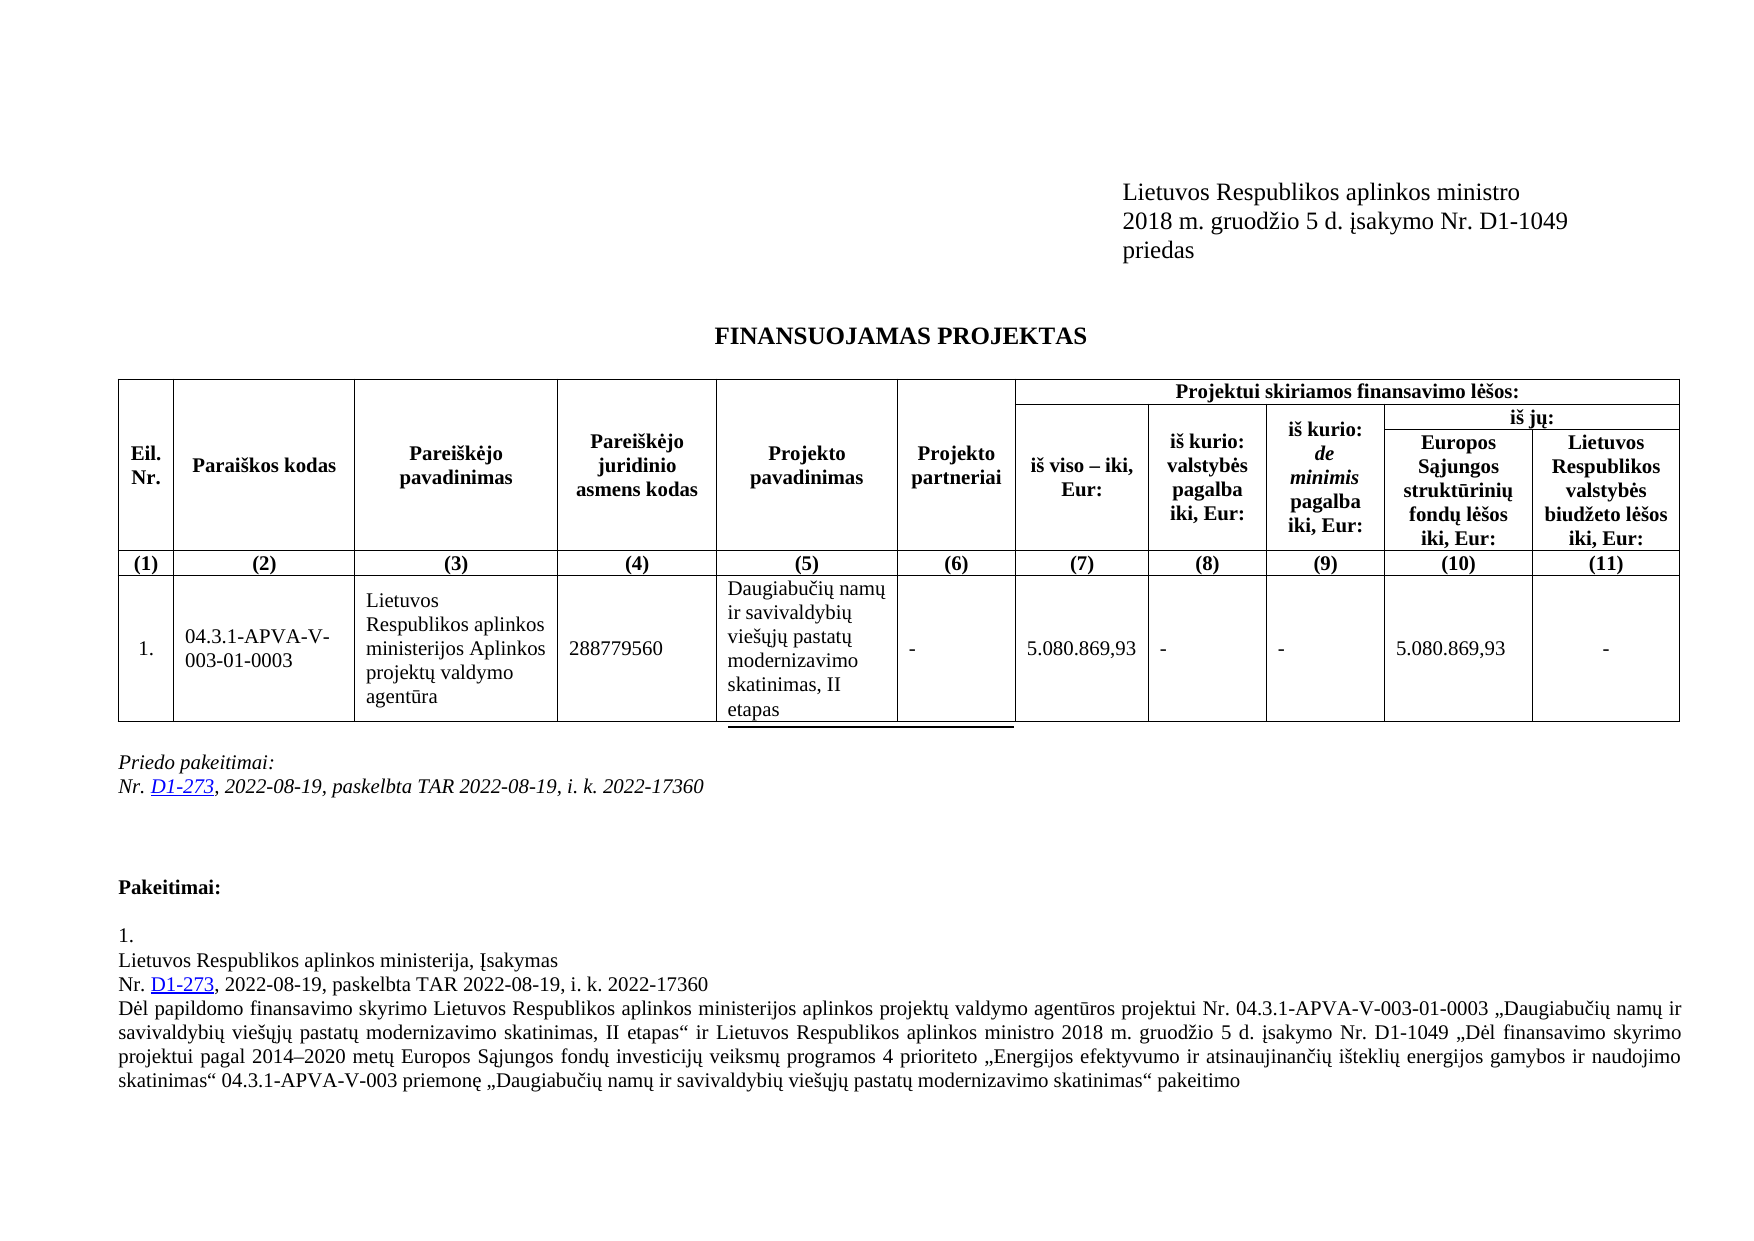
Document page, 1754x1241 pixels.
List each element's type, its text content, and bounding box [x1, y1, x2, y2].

text 1. [118, 923, 1683, 947]
table_cell Lietuvos Respublikos valstybės biudžeto lėšos iki, Eur: [1533, 430, 1679, 550]
table_header Pareiškėjo juridinio asmens kodas [558, 380, 716, 550]
table_cell Daugiabučių namų ir savivaldybių viešųjų pastatų modernizavimo skatinimas, II etapas [717, 576, 897, 721]
table_header Projektui skiriamos finansavimo lėšos: [1016, 380, 1679, 403]
table_header Projekto pavadinimas [717, 380, 897, 550]
table_cell iš kurio: de minimis pagalba iki, Eur: [1267, 405, 1384, 550]
table_header Projekto partneriai [898, 380, 1015, 550]
table_cell (11) [1533, 551, 1679, 575]
table_cell (4) [558, 551, 716, 575]
table_cell (3) [355, 551, 557, 575]
table_cell iš kurio: valstybės pagalba iki, Eur: [1149, 405, 1266, 550]
table_cell - [898, 576, 1015, 721]
text Lietuvos Respublikos aplinkos ministro [1122, 177, 1683, 206]
text 2018 m. gruodžio 5 d. įsakymo Nr. D1-1049 [1122, 206, 1683, 235]
text Nr. D1-273, 2022-08-19, paskelbta TAR 2022-08-19, i. k. 2022-17360 [118, 972, 1683, 996]
table_cell Europos Sąjungos struktūrinių fondų lėšos iki, Eur: [1385, 430, 1532, 550]
table_cell (5) [717, 551, 897, 575]
table_cell 288779560 [558, 576, 716, 721]
table_cell (8) [1149, 551, 1266, 575]
table_cell Lietuvos Respublikos aplinkos ministerijos Aplinkos projektų valdymo agentūra [355, 576, 557, 721]
table_cell - [1267, 576, 1384, 721]
table_cell 04.3.1-APVA-V-003-01-0003 [174, 576, 354, 721]
text Lietuvos Respublikos aplinkos ministerija, Įsakymas [118, 947, 1683, 972]
table_cell - [1149, 576, 1266, 721]
table_header Eil. Nr. [119, 380, 173, 550]
table_cell (2) [174, 551, 354, 575]
table_cell (1) [119, 551, 173, 575]
table_header Paraiškos kodas [174, 380, 354, 550]
table_cell 1. [119, 576, 173, 721]
table_header Pareiškėjo pavadinimas [355, 380, 557, 550]
text Nr. D1-273, 2022-08-19, paskelbta TAR 2022-08-19, i. k. 2022-17360 [118, 774, 1683, 798]
table_cell (7) [1016, 551, 1148, 575]
text Pakeitimai: [118, 875, 1683, 899]
text Priedo pakeitimai: [118, 750, 1683, 774]
text FINANSUOJAMAS PROJEKTAS [118, 321, 1683, 350]
table_cell (6) [898, 551, 1015, 575]
table_cell 5.080.869,93 [1385, 576, 1532, 721]
text Dėl papildomo finansavimo skyrimo Lietuvos Respublikos aplinkos ministerijos aplinkos projektų valdymo agentūros projektui Nr. 04.3.1-APVA-V-003-01-0003 „Daugiabučių namų ir savivaldybių viešųjų pastatų modernizavimo skatinimas, II etapas“ ir Lietuvos Respublikos aplinkos ministro 2018 m. gruodžio 5 d. įsakymo Nr. D1-1049 „Dėl finansavimo skyrimo projektui pagal 2014–2020 metų Europos Sąjungos fondų investicijų veiksmų programos 4 prioriteto „Energijos efektyvumo ir atsinaujinančių išteklių energijos gamybos ir naudojimo skatinimas“ 04.3.1-APVA-V-003 priemonę „Daugiabučių namų ir savivaldybių viešųjų pastatų modernizavimo skatinimas“ pakeitimo [118, 996, 1683, 1092]
table_cell (9) [1267, 551, 1384, 575]
text priedas [1122, 235, 1683, 263]
table_cell iš viso – iki, Eur: [1016, 405, 1148, 550]
table_cell - [1533, 576, 1679, 721]
table_cell 5.080.869,93 [1016, 576, 1148, 721]
table_cell (10) [1385, 551, 1532, 575]
table_cell iš jų: [1385, 405, 1679, 429]
